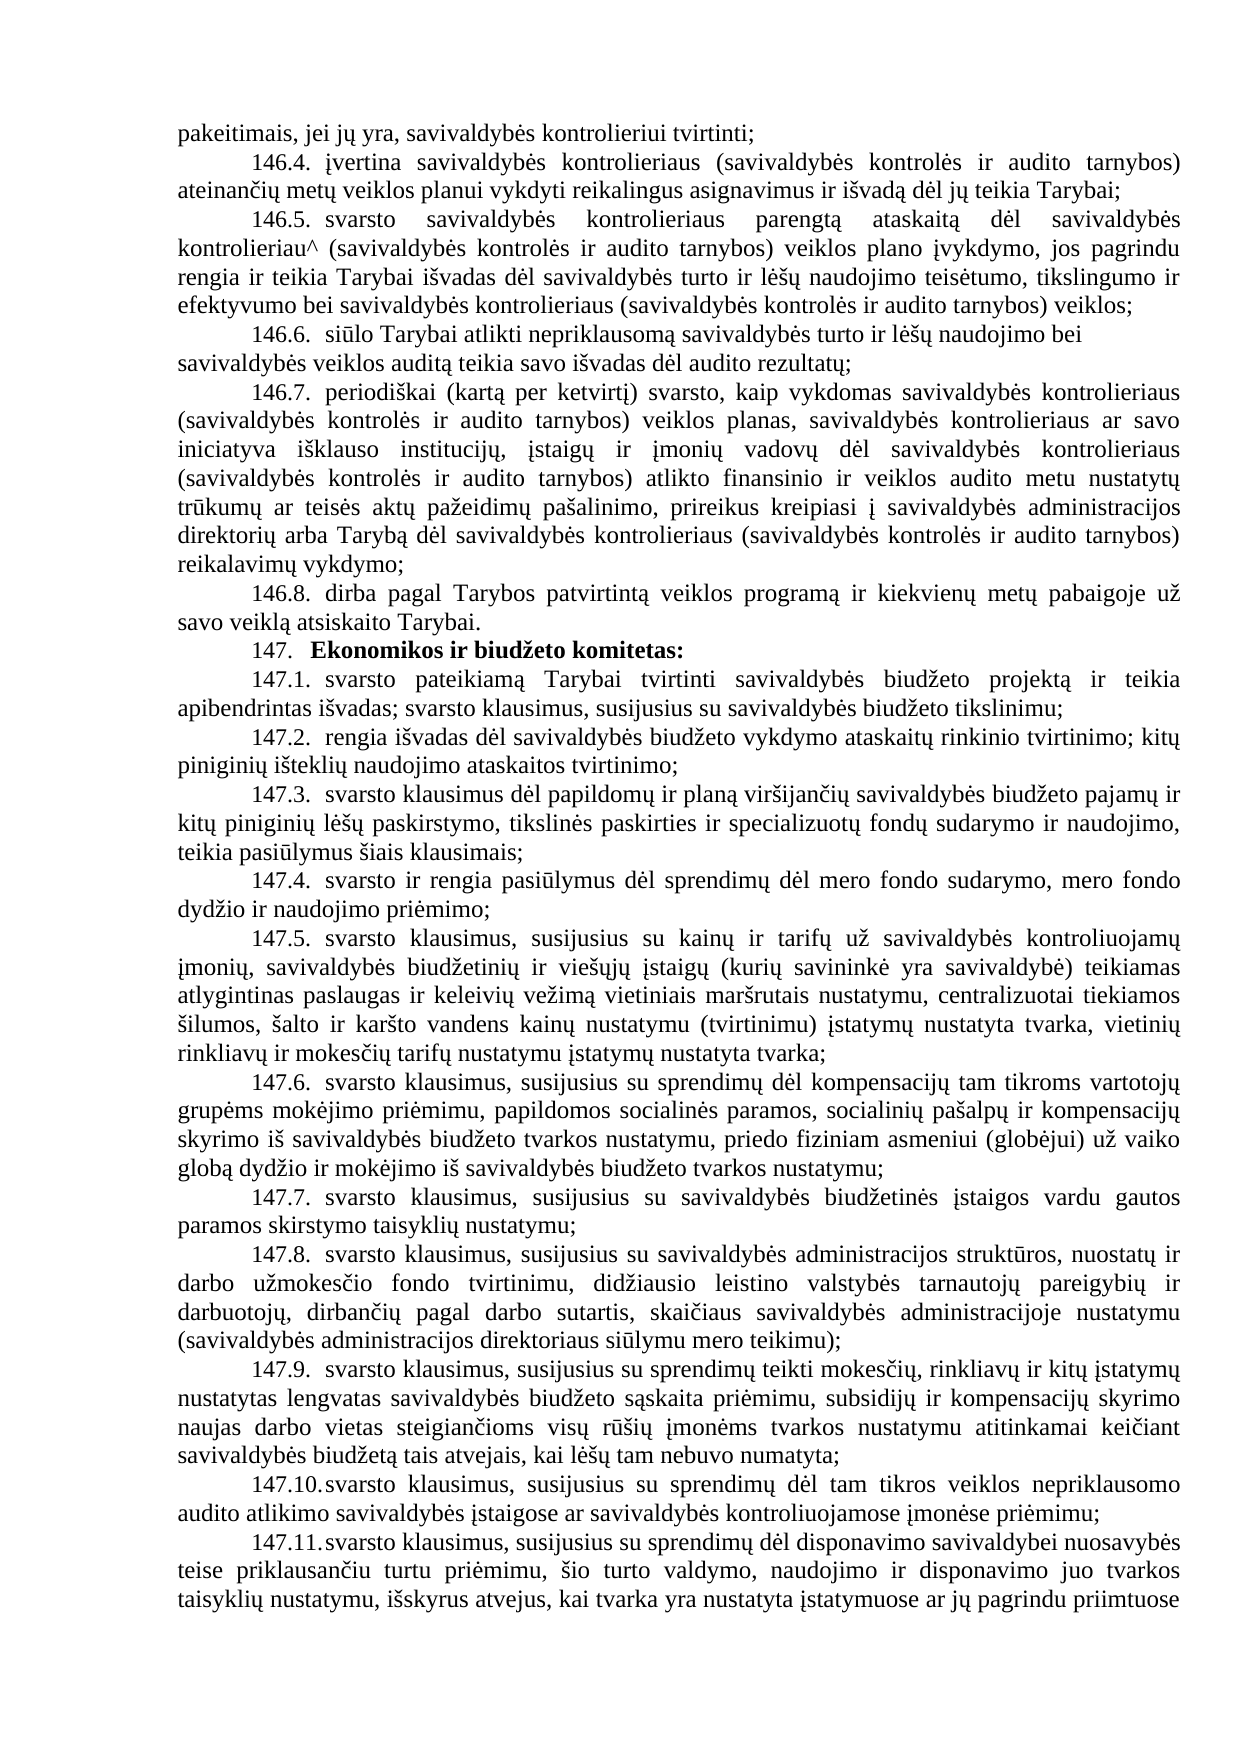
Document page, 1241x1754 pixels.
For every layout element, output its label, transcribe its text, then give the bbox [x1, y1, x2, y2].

text 147.6. svarsto klausimus, susijusius su sprendimų dėl kompensacijų tam tikroms vartotojų grupėms mokėjimo priėmimu, papildomos socialinės paramos, socialinių pašalpų ir kompensacijų skyrimo iš savivaldybės biudžeto tvarkos nustatymu, priedo fiziniam asmeniui (globėjui) už vaiko globą dydžio ir mokėjimo iš savivaldybės biudžeto tvarkos nustatymu; [177, 1067, 1181, 1182]
text pakeitimais, jei jų yra, savivaldybės kontrolieriui tvirtinti; [177, 118, 1181, 147]
text 147.9. svarsto klausimus, susijusius su sprendimų teikti mokesčių, rinkliavų ir kitų įstatymų nustatytas lengvatas savivaldybės biudžeto sąskaita priėmimu, subsidijų ir kompensacijų skyrimo naujas darbo vietas steigiančioms visų rūšių įmonėms tvarkos nustatymu atitinkamai keičiant savivaldybės biudžetą tais atvejais, kai lėšų tam nebuvo numatyta; [177, 1354, 1181, 1469]
text 147.2. rengia išvadas dėl savivaldybės biudžeto vykdymo ataskaitų rinkinio tvirtinimo; kitų piniginių išteklių naudojimo ataskaitos tvirtinimo; [177, 722, 1181, 779]
text 146.4. įvertina savivaldybės kontrolieriaus (savivaldybės kontrolės ir audito tarnybos) ateinančių metų veiklos planui vykdyti reikalingus asignavimus ir išvadą dėl jų teikia Tarybai; [177, 147, 1181, 204]
text 147.5. svarsto klausimus, susijusius su kainų ir tarifų už savivaldybės kontroliuojamų įmonių, savivaldybės biudžetinių ir viešųjų įstaigų (kurių savininkė yra savivaldybė) teikiamas atlygintinas paslaugas ir keleivių vežimą vietiniais maršrutais nustatymu, centralizuotai tiekiamos šilumos, šalto ir karšto vandens kainų nustatymu (tvirtinimu) įstatymų nustatyta tvarka, vietinių rinkliavų ir mokesčių tarifų nustatymu įstatymų nustatyta tvarka; [177, 923, 1181, 1067]
text 147.4. svarsto ir rengia pasiūlymus dėl sprendimų dėl mero fondo sudarymo, mero fondo dydžio ir naudojimo priėmimo; [177, 866, 1181, 923]
text 147.8. svarsto klausimus, susijusius su savivaldybės administracijos struktūros, nuostatų ir darbo užmokesčio fondo tvirtinimu, didžiausio leistino valstybės tarnautojų pareigybių ir darbuotojų, dirbančių pagal darbo sutartis, skaičiaus savivaldybės administracijoje nustatymu (savivaldybės administracijos direktoriaus siūlymu mero teikimu); [177, 1239, 1181, 1354]
text 147.1. svarsto pateikiamą Tarybai tvirtinti savivaldybės biudžeto projektą ir teikia apibendrintas išvadas; svarsto klausimus, susijusius su savivaldybės biudžeto tikslinimu; [177, 664, 1181, 722]
text 146.6. siūlo Tarybai atlikti nepriklausomą savivaldybės turto ir lėšų naudojimo bei savivaldybės veiklos auditą teikia savo išvadas dėl audito rezultatų; [177, 319, 1181, 377]
text 147. Ekonomikos ir biudžeto komitetas: [177, 636, 1181, 664]
text 147.10. svarsto klausimus, susijusius su sprendimų dėl tam tikros veiklos nepriklausomo audito atlikimo savivaldybės įstaigose ar savivaldybės kontroliuojamose įmonėse priėmimu; [177, 1469, 1181, 1527]
text 147.3. svarsto klausimus dėl papildomų ir planą viršijančių savivaldybės biudžeto pajamų ir kitų piniginių lėšų paskirstymo, tikslinės paskirties ir specializuotų fondų sudarymo ir naudojimo, teikia pasiūlymus šiais klausimais; [177, 779, 1181, 866]
text 146.7. periodiškai (kartą per ketvirtį) svarsto, kaip vykdomas savivaldybės kontrolieriaus (savivaldybės kontrolės ir audito tarnybos) veiklos planas, savivaldybės kontrolieriaus ar savo iniciatyva išklauso institucijų, įstaigų ir įmonių vadovų dėl savivaldybės kontrolieriaus (savivaldybės kontrolės ir audito tarnybos) atlikto finansinio ir veiklos audito metu nustatytų trūkumų ar teisės aktų pažeidimų pašalinimo, prireikus kreipiasi į savivaldybės administracijos direktorių arba Tarybą dėl savivaldybės kontrolieriaus (savivaldybės kontrolės ir audito tarnybos) reikalavimų vykdymo; [177, 377, 1181, 578]
text 147.11. svarsto klausimus, susijusius su sprendimų dėl disponavimo savivaldybei nuosavybės teise priklausančiu turtu priėmimu, šio turto valdymo, naudojimo ir disponavimo juo tvarkos taisyklių nustatymu, išskyrus atvejus, kai tvarka yra nustatyta įstatymuose ar jų pagrindu priimtuose [177, 1527, 1181, 1613]
text 147.7. svarsto klausimus, susijusius su savivaldybės biudžetinės įstaigos vardu gautos paramos skirstymo taisyklių nustatymu; [177, 1182, 1181, 1239]
text 146.5. svarsto savivaldybės kontrolieriaus parengtą ataskaitą dėl savivaldybės kontrolieriau^ (savivaldybės kontrolės ir audito tarnybos) veiklos plano įvykdymo, jos pagrindu rengia ir teikia Tarybai išvadas dėl savivaldybės turto ir lėšų naudojimo teisėtumo, tikslingumo ir efektyvumo bei savivaldybės kontrolieriaus (savivaldybės kontrolės ir audito tarnybos) veiklos; [177, 204, 1181, 319]
text 146.8. dirba pagal Tarybos patvirtintą veiklos programą ir kiekvienų metų pabaigoje už savo veiklą atsiskaito Tarybai. [177, 578, 1181, 636]
